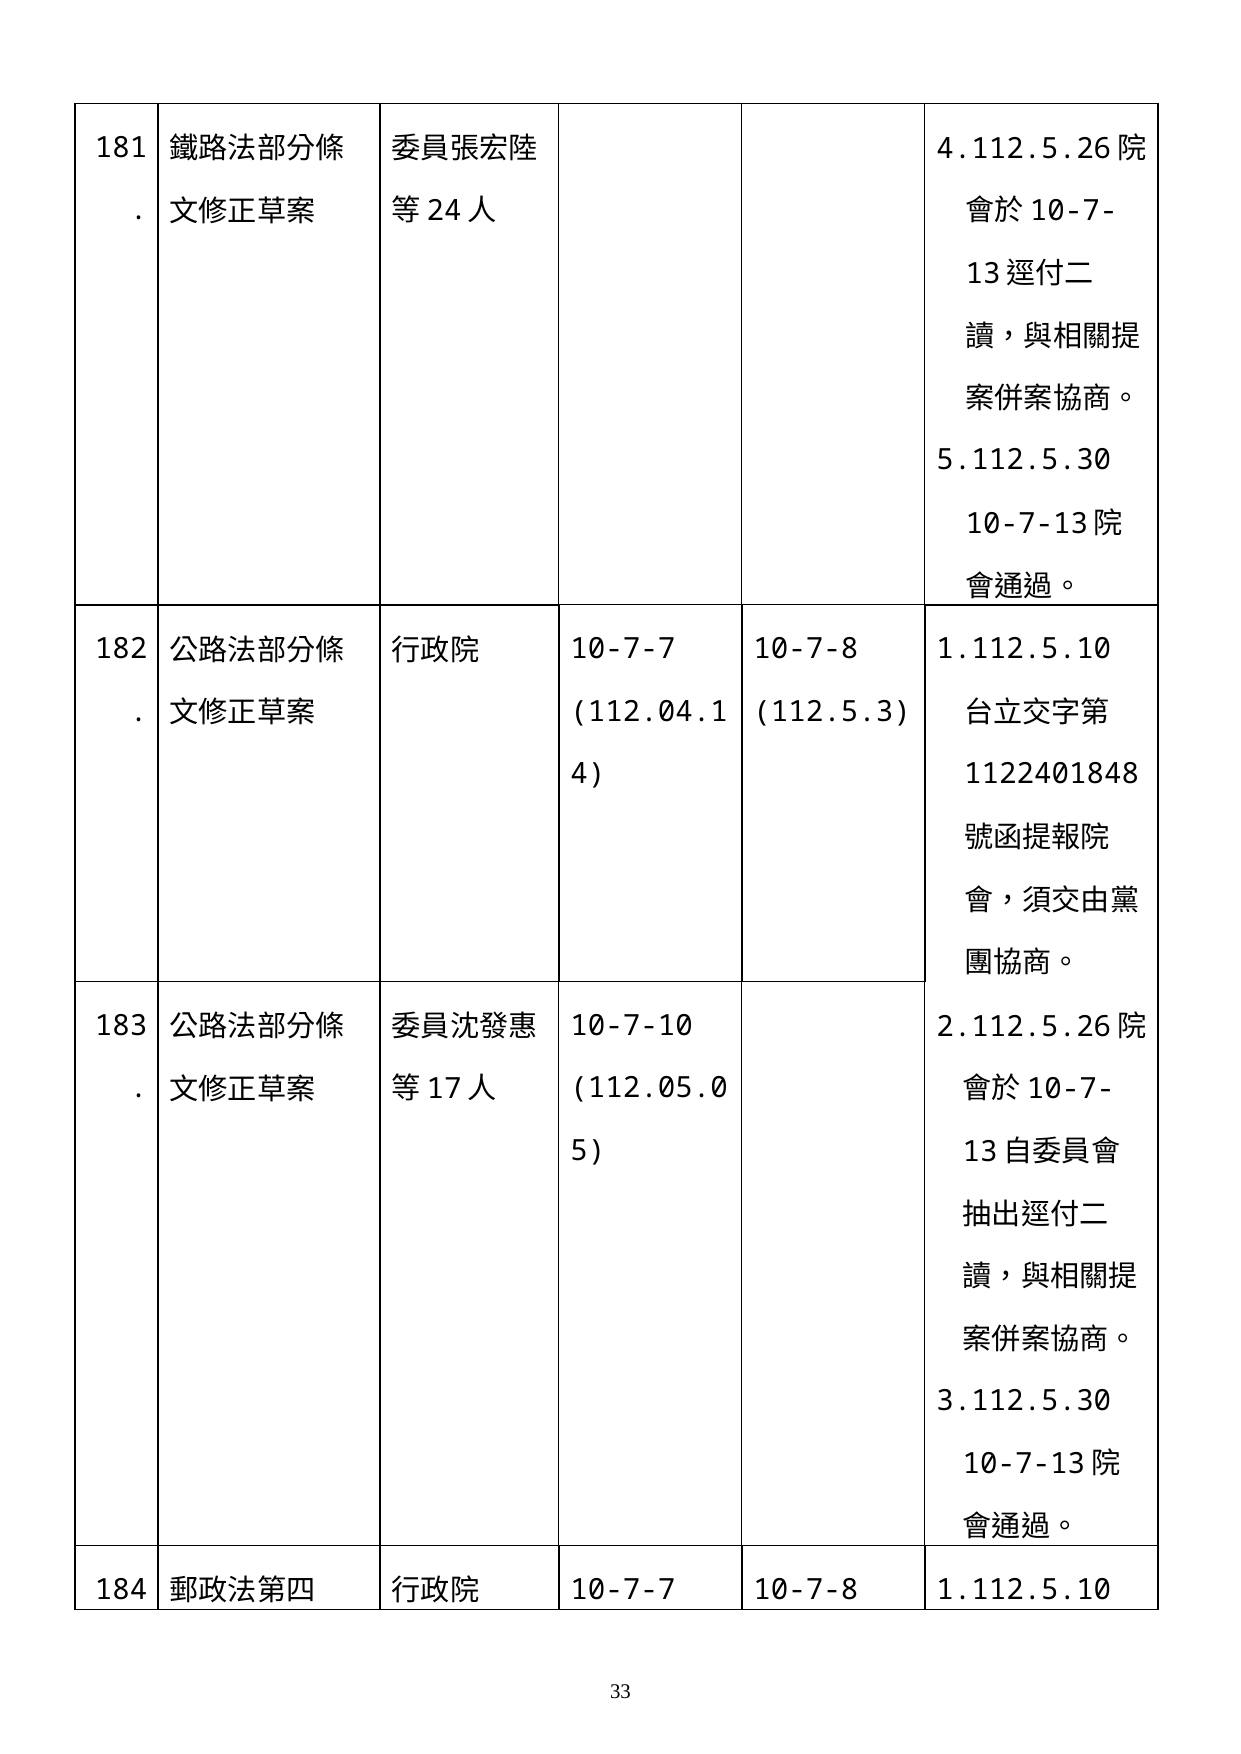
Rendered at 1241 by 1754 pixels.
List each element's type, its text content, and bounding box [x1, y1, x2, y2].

table_cell [76, 104, 157, 604]
table_cell [742, 104, 924, 604]
table_cell [559, 104, 741, 604]
table_cell 郵政法第四 [159, 1546, 379, 1609]
table_cell [742, 982, 924, 1545]
table_cell 10-7-8 (112.5.3) [743, 605, 924, 981]
table_cell [76, 982, 157, 1545]
table_cell [76, 1546, 157, 1609]
table_cell 公路法部分條文修正草案 [159, 606, 379, 981]
table_cell 112.5.26院會於10-7-13逕付二讀，與相關提案併案協商。 112.5.30 10-7-13院會通過。 [925, 104, 1157, 604]
table_cell 112.5.10 台立交字第1122401848號函提報院會，須交由黨團協商。 [926, 606, 1157, 981]
table_cell 112.5.26院會於10-7-13自委員會抽出逕付二讀，與相關提案併案協商。 112.5.30 10-7-13院會通過。 [925, 981, 1157, 1545]
table_cell 10-7-7 (112.04.14) [560, 605, 741, 981]
table_cell 10-7-8 [743, 1546, 924, 1609]
table_cell 鐵路法部分條文修正草案 [159, 104, 379, 604]
table_cell 委員張宏陸等24人 [381, 104, 558, 604]
table_cell [76, 606, 157, 981]
table_cell 委員沈發惠等17人 [381, 982, 558, 1545]
table_cell 公路法部分條文修正草案 [159, 982, 379, 1545]
table_cell 112.5.10 台立交字第1122401849號函提報院會，須交由黨團協商。 112.5.30 10-7-13院會通過。 [926, 1546, 1157, 1609]
table_cell 10-7-7 [560, 1546, 741, 1609]
table_cell 10-7-10 (112.05.05) [559, 982, 741, 1545]
table_cell 行政院 [381, 606, 558, 981]
table_cell 行政院 [381, 1546, 558, 1609]
